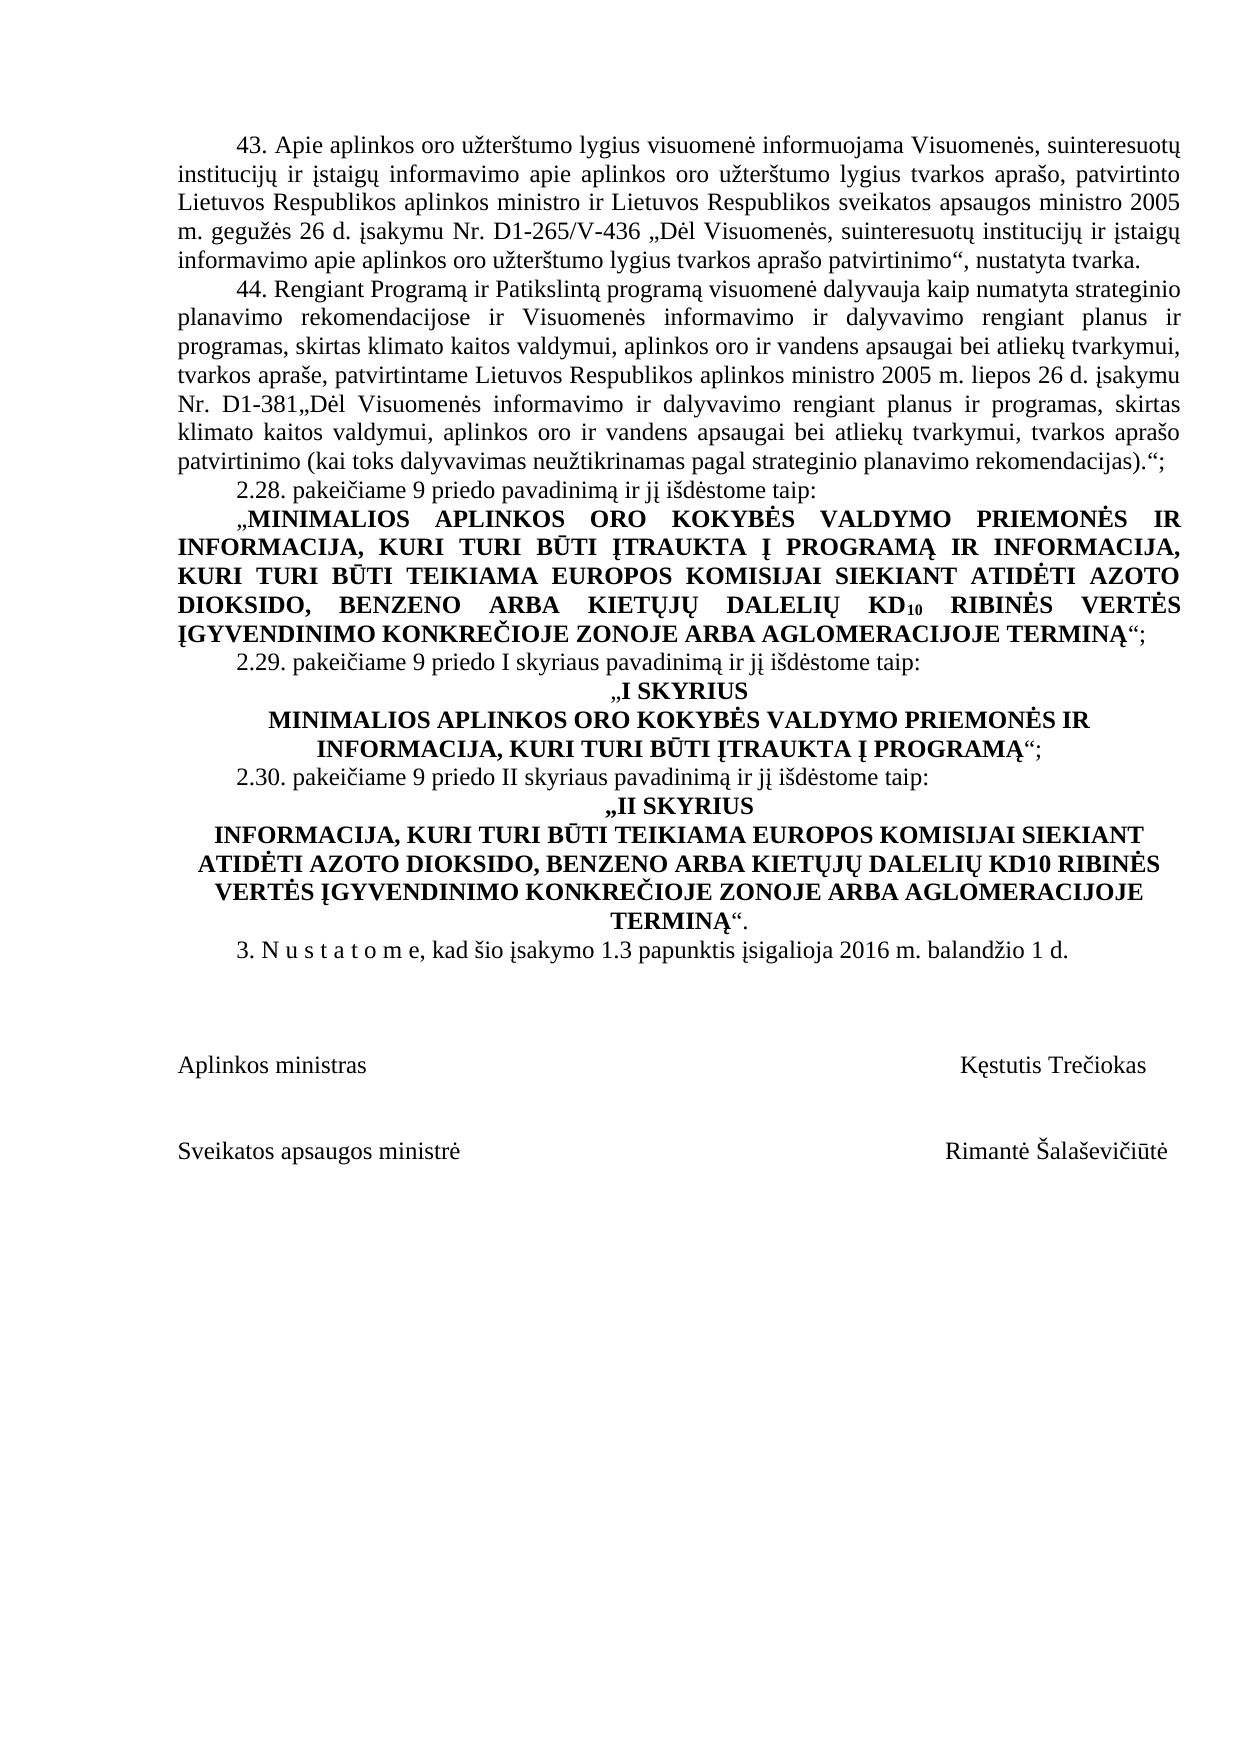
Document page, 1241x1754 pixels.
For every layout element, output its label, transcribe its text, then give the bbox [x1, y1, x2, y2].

text 43. Apie aplinkos oro užterštumo lygius visuomenė informuojama Visuomenės, suinteresuotų institucijų ir įstaigų informavimo apie aplinkos oro užterštumo lygius tvarkos aprašo, patvirtinto Lietuvos Respublikos aplinkos ministro ir Lietuvos Respublikos sveikatos apsaugos ministro 2005 m. gegužės 26 d. įsakymu Nr. D1-265/V-436 „Dėl Visuomenės, suinteresuotų institucijų ir įstaigų informavimo apie aplinkos oro užterštumo lygius tvarkos aprašo patvirtinimo“, nustatyta tvarka. [177, 130, 1181, 274]
text Aplinkos ministras Kęstutis Trečiokas [177, 1050, 1181, 1079]
text MINIMALIOS APLINKOS ORO KOKYBĖS VALDYMO PRIEMONĖS IR INFORMACIJA, KURI TURI BŪTI ĮTRAUKTA Į PROGRAMĄ“; [177, 705, 1181, 762]
text INFORMACIJA, KURI TURI BŪTI TEIKIAMA EUROPOS KOMISIJAI SIEKIANT ATIDĖTI AZOTO DIOKSIDO, BENZENO ARBA KIETŲJŲ DALELIŲ KD10 RIBINĖS VERTĖS ĮGYVENDINIMO KONKREČIOJE ZONOJE ARBA AGLOMERACIJOJE TERMINĄ“. [177, 820, 1181, 935]
text 3. N u s t a t o m e, kad šio įsakymo 1.3 papunktis įsigalioja 2016 m. balandžio 1 d. [177, 935, 1181, 964]
text 2.30. pakeičiame 9 priedo II skyriaus pavadinimą ir jį išdėstome taip: [177, 762, 1181, 791]
text „II SKYRIUS [177, 791, 1181, 820]
text 2.29. pakeičiame 9 priedo I skyriaus pavadinimą ir jį išdėstome taip: [177, 647, 1181, 676]
text 44. Rengiant Programą ir Patikslintą programą visuomenė dalyvauja kaip numatyta strateginio planavimo rekomendacijose ir Visuomenės informavimo ir dalyvavimo rengiant planus ir programas, skirtas klimato kaitos valdymui, aplinkos oro ir vandens apsaugai bei atliekų tvarkymui, tvarkos apraše, patvirtintame Lietuvos Respublikos aplinkos ministro 2005 m. liepos 26 d. įsakymu Nr. D1-381„Dėl Visuomenės informavimo ir dalyvavimo rengiant planus ir programas, skirtas klimato kaitos valdymui, aplinkos oro ir vandens apsaugai bei atliekų tvarkymui, tvarkos aprašo patvirtinimo (kai toks dalyvavimas neužtikrinamas pagal strateginio planavimo rekomendacijas).“; [177, 274, 1181, 475]
text 2.28. pakeičiame 9 priedo pavadinimą ir jį išdėstome taip: [177, 475, 1181, 504]
text „MINIMALIOS APLINKOS ORO KOKYBĖS VALDYMO PRIEMONĖS ir Informacija, kuri turi būti įtraukta į programĄ ir informacija, kuri turi būti teikiama Europos Komisijai siekiant atidėti azoto dioksido, benzeno arba Kietųjų dalelių kd10 ribinės vertės įgyvendinimo konkrečioje zonoje arba aglomeracijoje terminą“; [177, 504, 1181, 647]
text „I SKYRIUS [177, 676, 1181, 705]
text Sveikatos apsaugos ministrė Rimantė Šalaševičiūtė [177, 1136, 1181, 1165]
